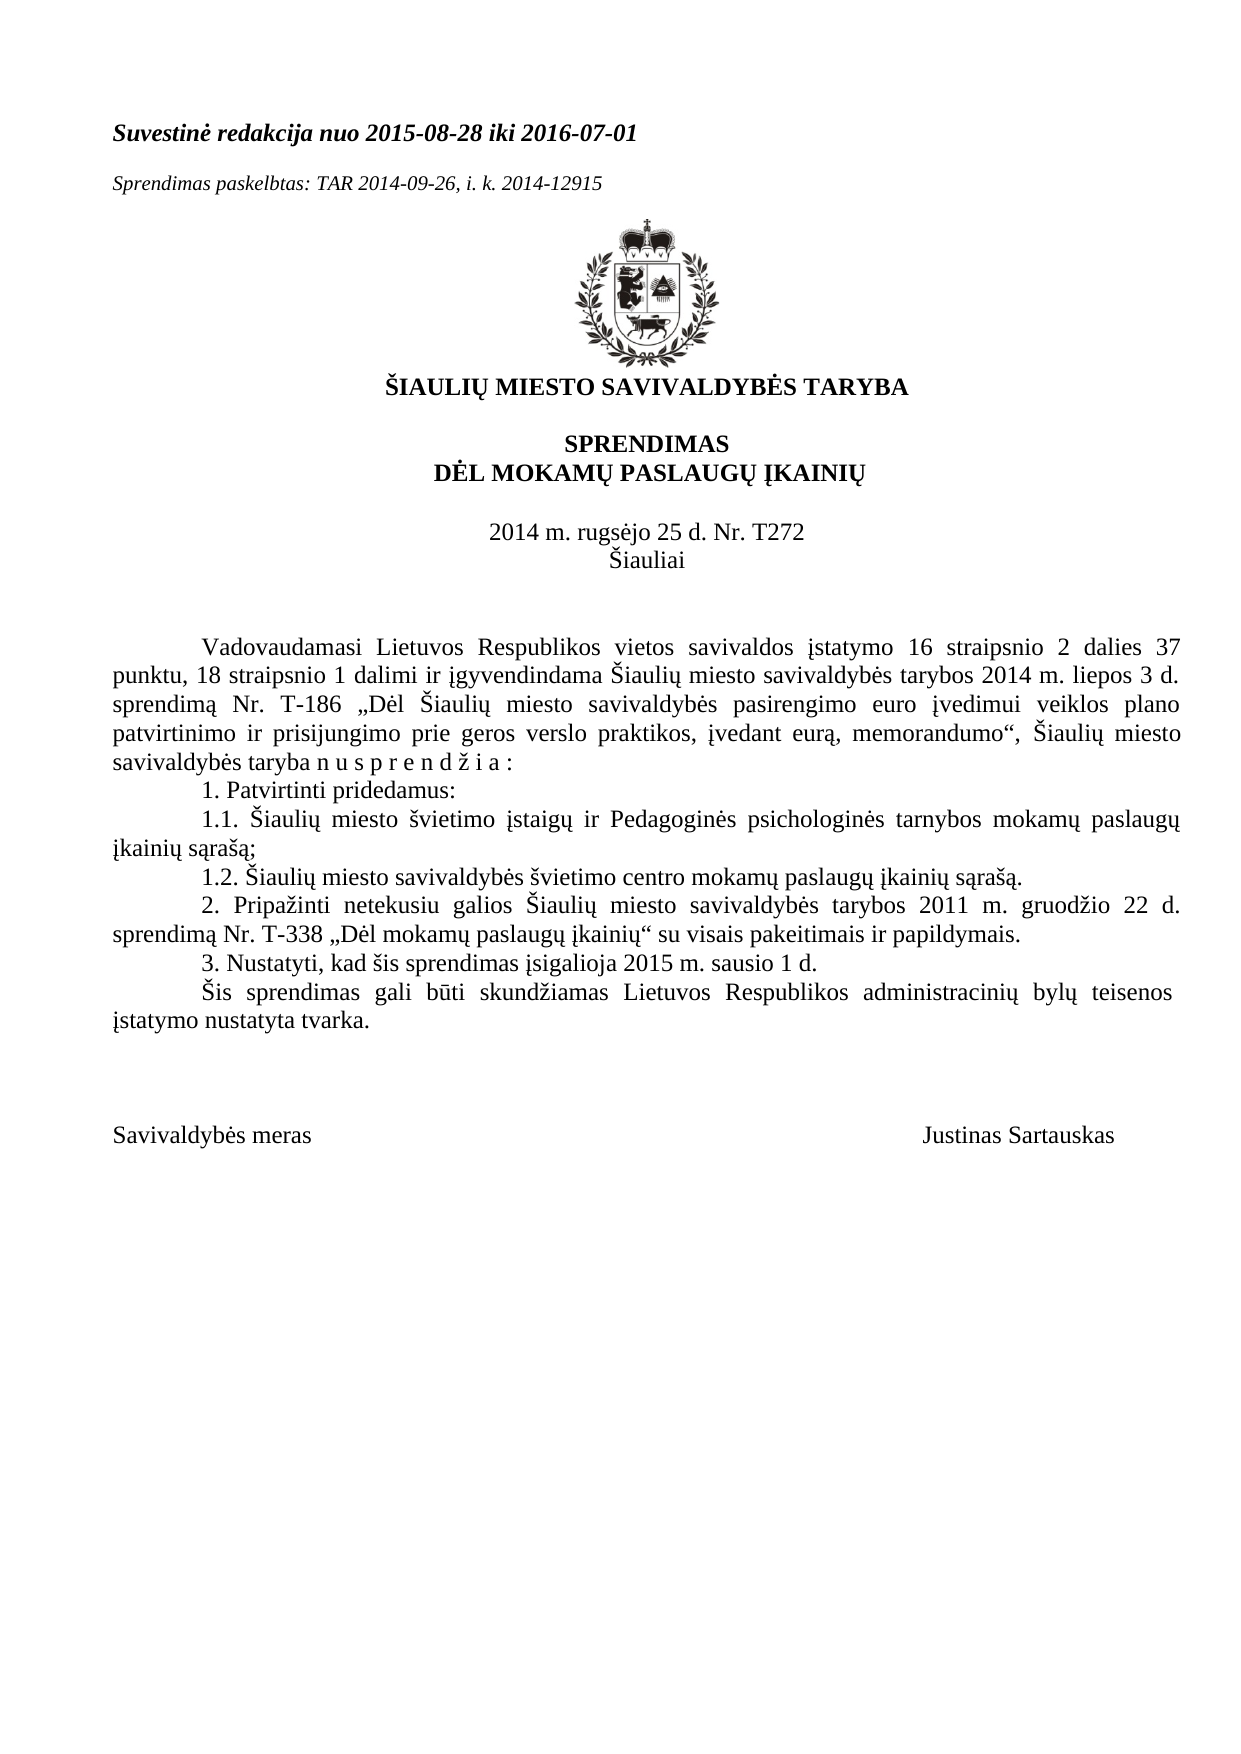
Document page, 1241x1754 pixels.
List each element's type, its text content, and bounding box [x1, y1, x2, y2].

text 1.1. Šiaulių miesto švietimo įstaigų ir Pedagoginės psichologinės tarnybos mokamų paslaugų įkainių sąrašą; [112, 804, 1181, 862]
text Šis sprendimas gali būti skundžiamas Lietuvos Respublikos administracinių bylų teisenos įstatymo nustatyta tvarka. [112, 977, 1173, 1034]
text 2014 m. rugsėjo 25 d. Nr. T272 [112, 517, 1181, 545]
text SPRENDIMAS [112, 429, 1181, 458]
text 1. Patvirtinti pridedamus: [112, 775, 1181, 804]
text Suvestinė redakcija nuo 2015-08-28 iki 2016-07-01 [112, 118, 1181, 147]
text Savivaldybės meras Justinas Sartauskas [112, 1120, 1181, 1149]
text Sprendimas paskelbtas: TAR 2014-09-26, i. k. 2014-12915 [112, 171, 1181, 195]
text Šiaulių miesto savivaldybės taryba [112, 372, 1181, 401]
text Šiauliai [112, 545, 1181, 574]
text 3. Nustatyti, kad šis sprendimas įsigalioja 2015 m. sausio 1 d. [112, 948, 1181, 977]
text Vadovaudamasi Lietuvos Respublikos vietos savivaldos įstatymo 16 straipsnio 2 dalies 37 punktu, 18 straipsnio 1 dalimi ir įgyvendindama Šiaulių miesto savivaldybės tarybos 2014 m. liepos 3 d. sprendimą Nr. T-186 „Dėl Šiaulių miesto savivaldybės pasirengimo euro įvedimui veiklos plano patvirtinimo ir prisijungimo prie geros verslo praktikos, įvedant eurą, memorandumo“, Šiaulių miesto savivaldybės taryba nusprendžia: [112, 632, 1181, 775]
text dėl mokamų paslaugų įkainių [112, 458, 1181, 488]
text 2. Pripažinti netekusiu galios Šiaulių miesto savivaldybės tarybos 2011 m. gruodžio 22 d. sprendimą Nr. T-338 „Dėl mokamų paslaugų įkainių“ su visais pakeitimais ir papildymais. [112, 890, 1181, 948]
text 1.2. Šiaulių miesto savivaldybės švietimo centro mokamų paslaugų įkainių sąrašą. [112, 862, 1181, 890]
